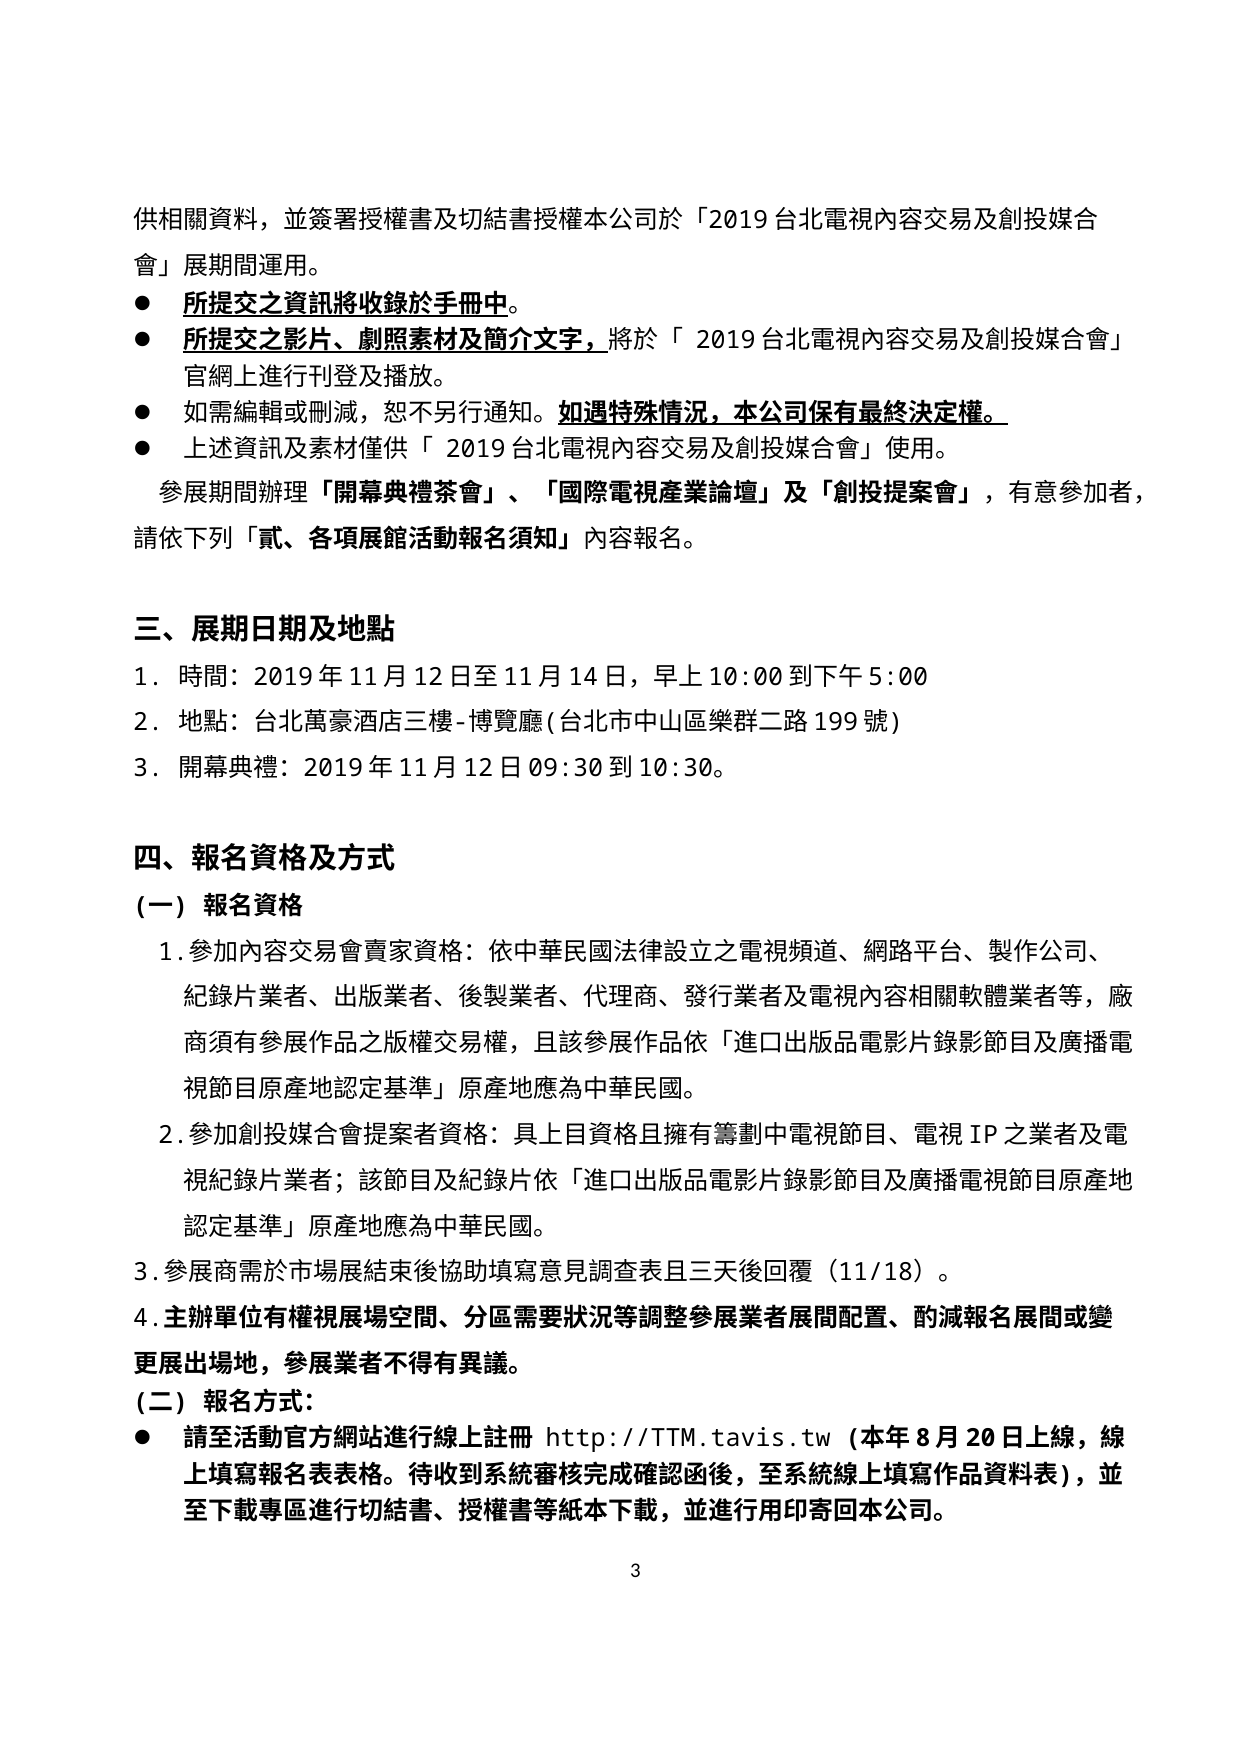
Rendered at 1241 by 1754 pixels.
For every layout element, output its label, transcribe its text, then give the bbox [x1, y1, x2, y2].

list 1. 時間：2019年11月12日至11月14日，早上10:00到下午5:00 [133, 648, 1137, 694]
list 請至活動官方網站進行線上註冊 http://TTM.tavis.tw (本年8月20日上線，線上填寫報名表表格。待收到系統審核完成確認函後，至系統線上填寫作品資料表)，並至下載專區進行切結書、授權書等紙本下載，並進行用印寄回本公司。 [133, 1418, 1137, 1527]
list 2.參加創投媒合會提案者資格：具上目資格且擁有籌劃中電視節目、電視IP之業者及電視紀錄片業者；該節目及紀錄片依「進口出版品電影片錄影節目及廣播電視節目原產地認定基準」原產地應為中華民國。 [158, 1107, 1137, 1244]
list 2. 地點：台北萬豪酒店三樓-博覽廳(台北市中山區樂群二路199號) [133, 694, 1137, 740]
list 3. 開幕典禮：2019年11月12日09:30到10:30。 [133, 740, 1137, 786]
list 如需編輯或刪減，恕不另行通知。如遇特殊情況，本公司保有最終決定權。 [133, 392, 1137, 429]
text (二) 報名方式： [133, 1382, 1137, 1418]
text 供相關資料，並簽署授權書及切結書授權本公司於「2019台北電視內容交易及創投媒合會」展期間運用。 [133, 192, 1137, 284]
text 3.參展商需於市場展結束後協助填寫意見調查表且三天後回覆（11/18）。 [133, 1244, 1137, 1290]
text 參展期間辦理「開幕典禮茶會」、「國際電視產業論壇」及「創投提案會」，有意參加者，請依下列「貳、各項展館活動報名須知」內容報名。 [133, 465, 1137, 557]
list 上述資訊及素材僅供「 2019台北電視內容交易及創投媒合會」使用。 [133, 429, 1137, 465]
list 1.參加內容交易會賣家資格：依中華民國法律設立之電視頻道、網路平台、製作公司、紀錄片業者、出版業者、後製業者、代理商、發行業者及電視內容相關軟體業者等，廠商須有參展作品之版權交易權，且該參展作品依「進口出版品電影片錄影節目及廣播電視節目原產地認定基準」原產地應為中華民國。 [158, 923, 1137, 1107]
text 四、報名資格及方式 [133, 832, 1137, 877]
text 4.主辦單位有權視展場空間、分區需要狀況等調整參展業者展間配置、酌減報名展間或變更展出場地，參展業者不得有異議。 [133, 1290, 1137, 1382]
text (一) 報名資格 [133, 877, 1137, 923]
text 三、展期日期及地點 [133, 602, 1137, 648]
list 所提交之影片、劇照素材及簡介文字，將於「 2019台北電視內容交易及創投媒合會」官網上進行刊登及播放。 [133, 320, 1137, 392]
list 所提交之資訊將收錄於手冊中。 [133, 284, 1137, 320]
